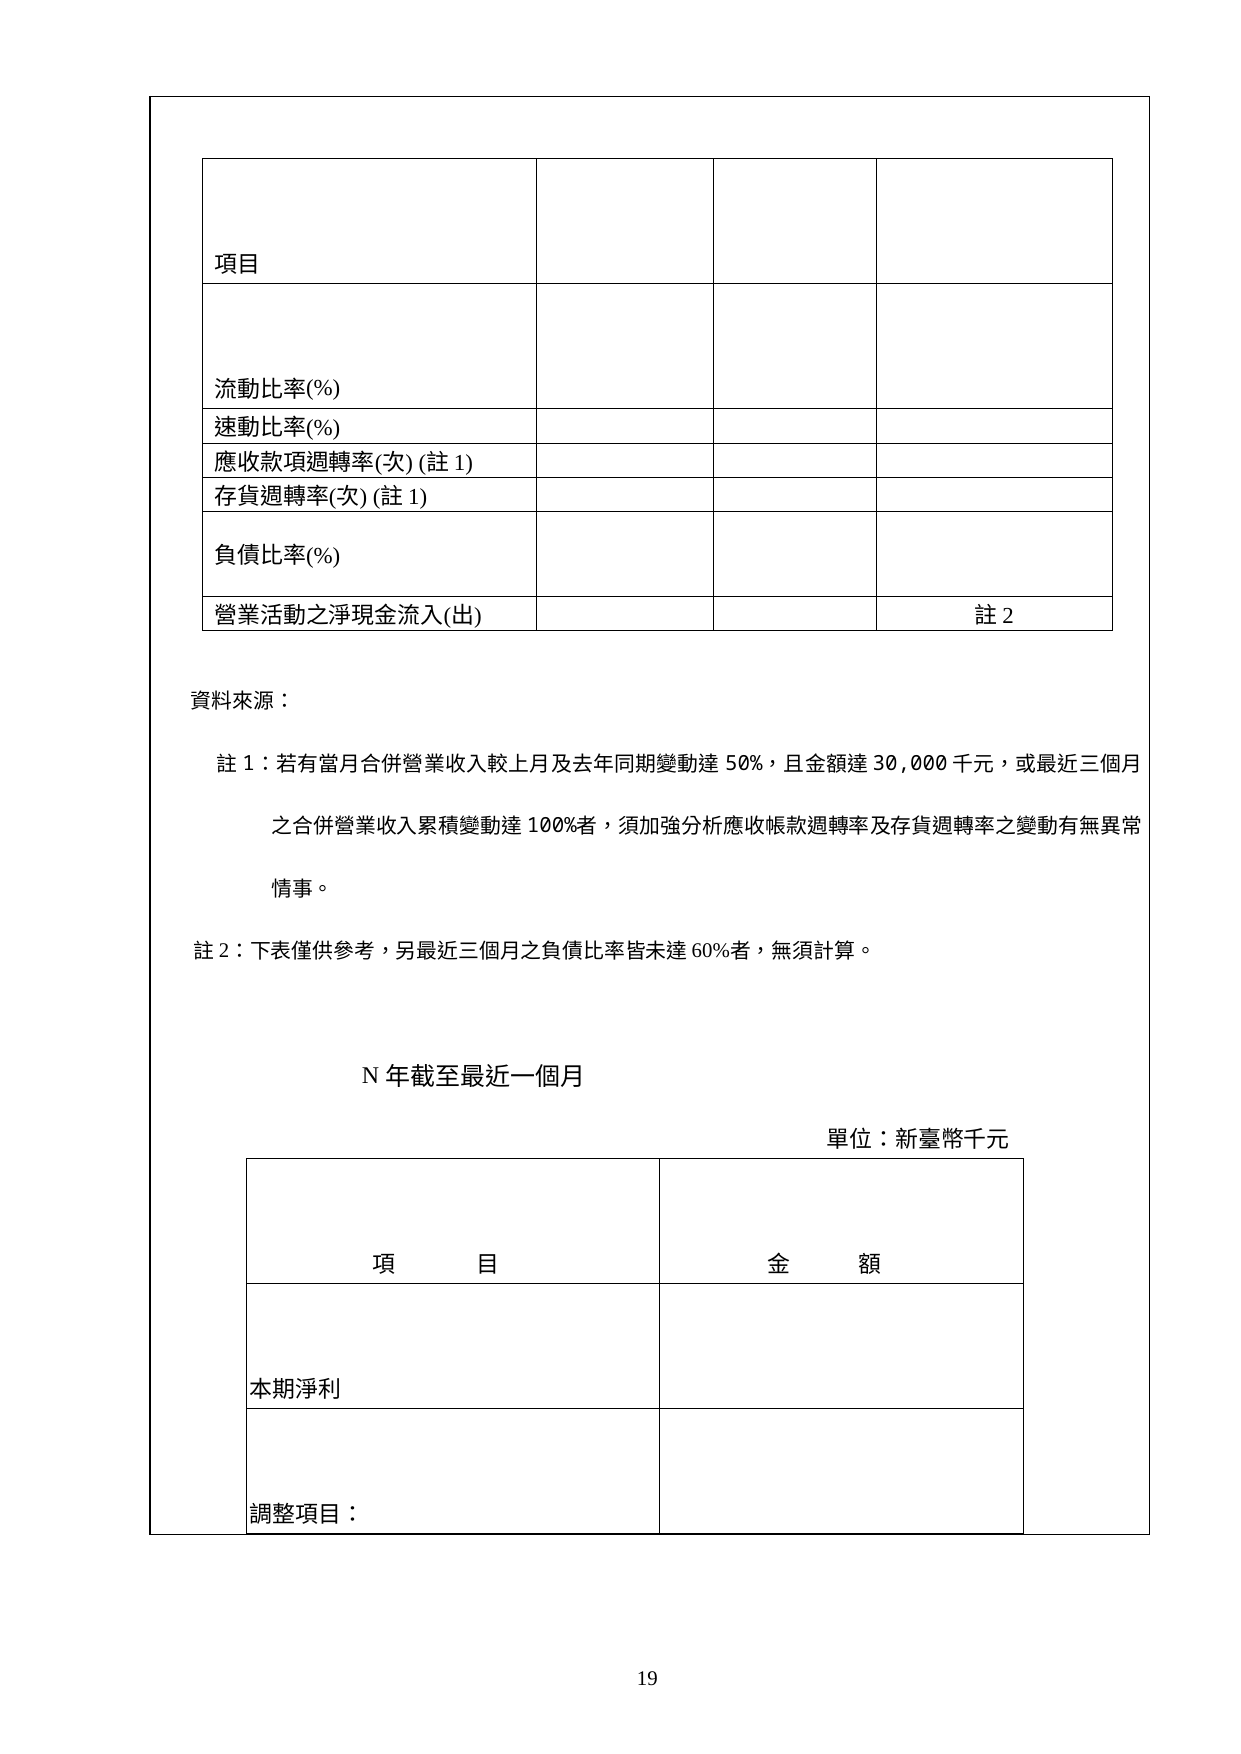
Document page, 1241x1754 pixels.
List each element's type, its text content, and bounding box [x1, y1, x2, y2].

table_cell 本期淨利 [247, 1284, 659, 1408]
table_cell [537, 409, 713, 442]
table_header 項目 [203, 159, 536, 283]
table_cell 註2 [877, 597, 1112, 630]
table_cell [660, 1409, 1023, 1533]
table_cell [714, 284, 876, 408]
table_cell [714, 597, 876, 630]
table_cell 應收款項週轉率(次) (註1) [203, 444, 536, 477]
table_cell [877, 512, 1112, 596]
table_cell [537, 512, 713, 596]
table_cell [714, 512, 876, 596]
table_cell [714, 478, 876, 511]
table_cell [877, 409, 1112, 442]
table_cell [537, 478, 713, 511]
table_cell 存貨週轉率(次) (註1) [203, 478, 536, 511]
table_header [714, 159, 876, 283]
table_cell [714, 444, 876, 477]
table_cell 流動比率(%) [203, 284, 536, 408]
table_cell 調整項目： [247, 1409, 659, 1533]
table_header [537, 159, 713, 283]
table_cell [537, 284, 713, 408]
table_cell [877, 444, 1112, 477]
table_cell 負債比率(%) [203, 512, 536, 596]
table_cell [537, 444, 713, 477]
table_header [877, 159, 1112, 283]
table_cell [877, 284, 1112, 408]
table_cell 營業活動之淨現金流入(出) [203, 597, 536, 630]
table_cell [537, 597, 713, 630]
table_cell [660, 1284, 1023, 1408]
table_cell 速動比率(%) [203, 409, 536, 442]
table_cell 分析項目： 一、財務業務狀況分析(分析最近二年度及當年度最近期資產負債表及綜合損益表) (一)最近二年度及當年度最近期資產負債表 單位：新臺幣千元 單位：新臺幣千元 請簡略說明之 (二)最近二年度及當年度最近期綜合損益表 單位：新臺幣千元 單位：新臺幣千元 請簡略說明之 二、營運週轉分析-分析最近二年度及當年度最近期列示流動比率、速動比率、應收款項週轉率、存貨週轉率、負債比率及來自營業活動現金流量明細表 單位：新臺幣千元 資料來源： 註1：若有當月合併營業收入較上月及去年同期變動達50%，且金額達30,000千元，或最近三個月之合併營業收入累積變動達100%者，須加強分析應收帳款週轉率及存貨週轉率之變動有無異常情事。 註2：下表僅供參考，另最近三個月之負債比率皆未達60%者，無須計算。 N年截至最近一個月 單位：新臺幣千元 請簡略說明之 最近一年內重大訊息分析（請就是否對財務業務有重大影響分析） 四、本中心函示應辦事項之查證情形 五、其他分析 (一)對該公司未來三個月預計個體及合併現金收支情形之評估意見 (下列分析不包括受限制銀行存款，並應確實評估未來現金收支與融資來源之合理性) (應注意重要子公司資金狀況有無異常情形及該公司未來三個月合併現金收支預測表編製是否合理可行。倘興櫃公司本身營運狀況不佳(例如:重要主管異動頻繁、持續虧損、週轉情形或現金收支情形不佳與銀行可使用融資額度不足等，請綜合評估各項營運指標)，且轉投資比重較高者，亦應注意該公司現金收支預測表編製之合理性。) N年 月至 月之個體現金收支預測表 單位：新臺幣千元 資料來源： N年 月至 月之合併現金收支預測表 單位：新臺幣千元 資料來源： 請簡略說明之 (二)申請公司及其子公司目前銀行可使用融資額度情形之評估意見 (應列明借款之限制條件) 單位：新臺幣千元 註：即放款到期時，無需自行匯入資金還款，如應收帳款及票據融資等 請簡略說明之 (三)對該公司具體改善措施說明之評估意見 (四)【初次登錄興櫃及登錄興櫃期間每年股東常會停止過戶日後適用】最近期股東名冊上之僑外法人或特殊(戶名有受託或信託等名稱)法人股東名單 六、分析結論 [151, 97, 1149, 1534]
table_cell [877, 478, 1112, 511]
table_header 金 額 [660, 1159, 1023, 1283]
table_cell [714, 409, 876, 442]
table_header 項 目 [247, 1159, 659, 1283]
